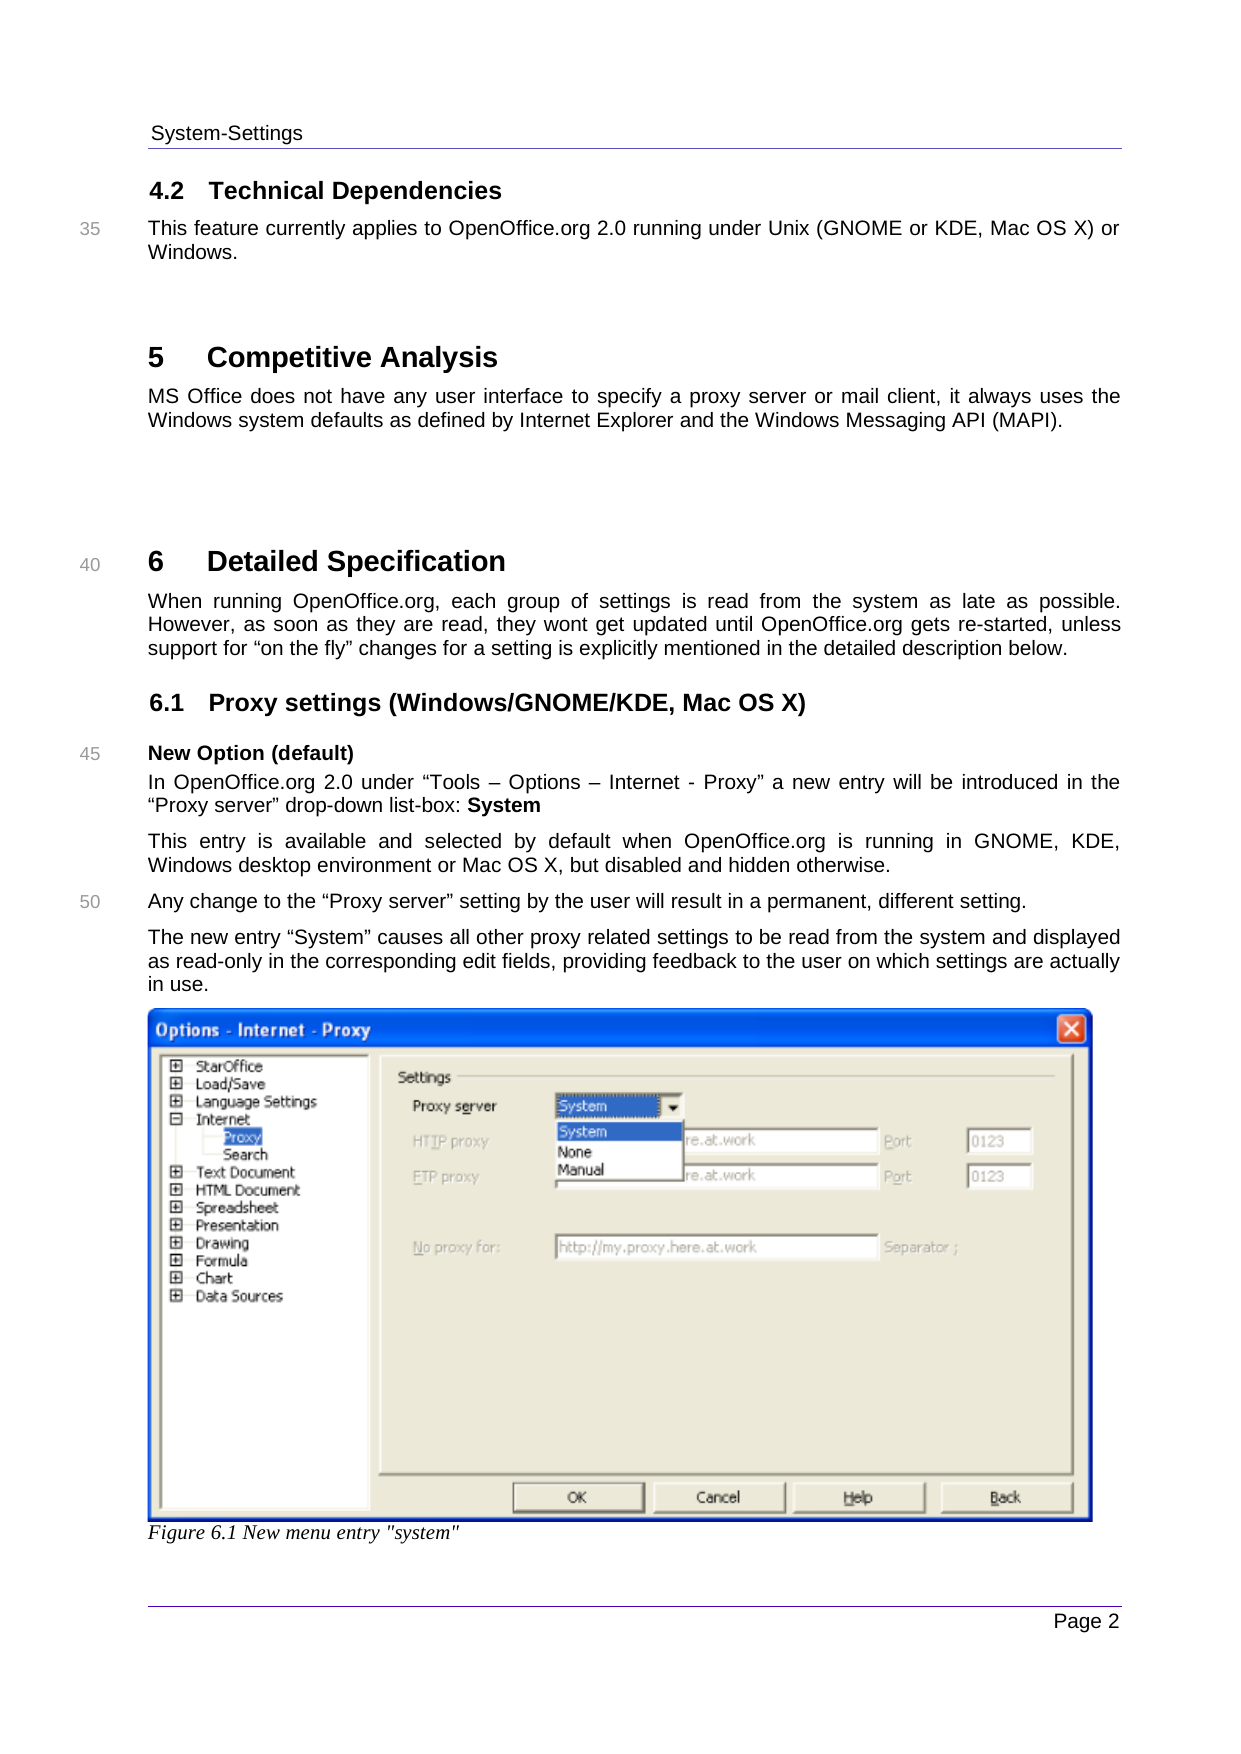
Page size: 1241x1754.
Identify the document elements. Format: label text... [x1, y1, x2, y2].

text Figure 6.1 New menu entry "system" [148, 1522, 1093, 1544]
text In OpenOffice.org 2.0 under “Tools – Options – Internet - Proxy” a new entry will be introduced in the “Proxy server” drop-down list-box: System [148, 770, 1122, 817]
text MS Office does not have any user interface to specify a proxy server or mail client, it always uses the Windows system defaults as defined by Internet Explorer and the Windows Messaging API (MAPI). [148, 385, 1122, 432]
text This entry is available and selected by default when OpenOffice.org is running in GNOME, KDE, Windows desktop environment or Mac OS X, but disabled and hidden otherwise. [148, 830, 1122, 877]
text Any change to the “Proxy server” setting by the user will result in a permanent, different setting. [148, 889, 1122, 913]
subtitle Detailed Specification [148, 545, 1122, 577]
subtitle Technical Dependencies [149, 177, 1122, 205]
text This feature currently applies to OpenOffice.org 2.0 running under Unix (GNOME or KDE, Mac OS X) or Windows. [148, 217, 1122, 264]
subtitle Competitive Analysis [148, 341, 1122, 373]
subtitle Proxy settings (Windows/GNOME/KDE, Mac OS X) [149, 689, 1122, 717]
subtitle New Option (default) [148, 741, 1122, 764]
text When running OpenOffice.org, each group of settings is read from the system as late as possible. However, as soon as they are read, they wont get updated until OpenOffice.org gets re-started, unless support for “on the fly” changes for a setting is explicitly mentioned in the detailed description below. [148, 589, 1122, 660]
text The new entry “System” causes all other proxy related settings to be read from the system and displayed as read-only in the corresponding edit fields, providing feedback to the user on which settings are actually in use. [148, 926, 1122, 996]
